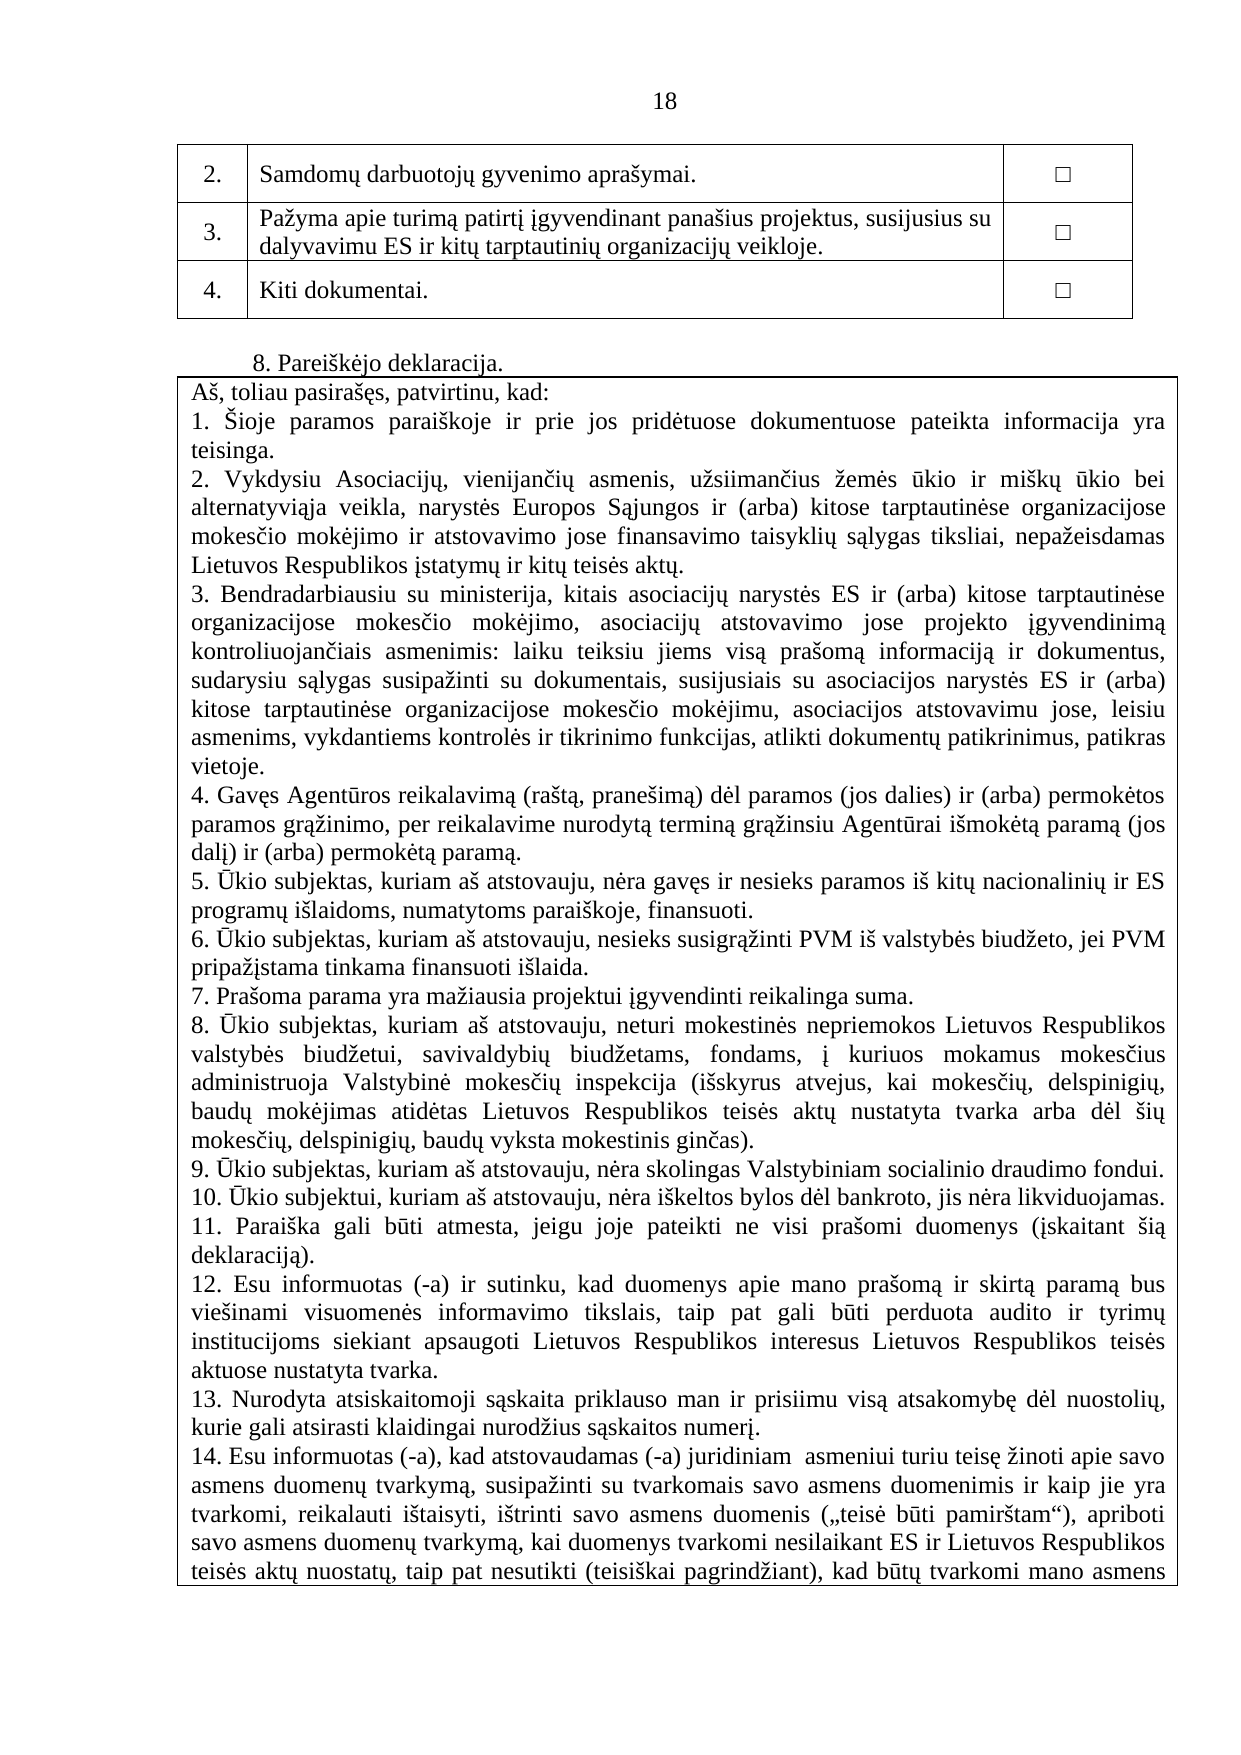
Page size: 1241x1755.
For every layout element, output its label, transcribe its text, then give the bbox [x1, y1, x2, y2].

table_cell □ [1004, 261, 1132, 318]
table_cell Samdomų darbuotojų gyvenimo aprašymai. [248, 145, 1003, 202]
text 8. Pareiškėjo deklaracija. [177, 348, 1152, 376]
table_header Aš, toliau pasirašęs, patvirtinu, kad: 1. Šioje paramos paraiškoje ir prie jos pridėtuose dokumentuose pateikta informacija yra teisinga. 2. Vykdysiu Asociacijų, vienijančių asmenis, užsiimančius žemės ūkio ir miškų ūkio bei alternatyviąja veikla, narystės Europos Sąjungos ir (arba) kitose tarptautinėse organizacijose mokesčio mokėjimo ir atstovavimo jose finansavimo taisyklių sąlygas tiksliai, nepažeisdamas Lietuvos Respublikos įstatymų ir kitų teisės aktų. 3. Bendradarbiausiu su ministerija, kitais asociacijų narystės ES ir (arba) kitose tarptautinėse organizacijose mokesčio mokėjimo, asociacijų atstovavimo jose projekto įgyvendinimą kontroliuojančiais asmenimis: laiku teiksiu jiems visą prašomą informaciją ir dokumentus, sudarysiu sąlygas susipažinti su dokumentais, susijusiais su asociacijos narystės ES ir (arba) kitose tarptautinėse organizacijose mokesčio mokėjimu, asociacijos atstovavimu jose, leisiu asmenims, vykdantiems kontrolės ir tikrinimo funkcijas, atlikti dokumentų patikrinimus, patikras vietoje. 4. Gavęs Agentūros reikalavimą (raštą, pranešimą) dėl paramos (jos dalies) ir (arba) permokėtos paramos grąžinimo, per reikalavime nurodytą terminą grąžinsiu Agentūrai išmokėtą paramą (jos dalį) ir (arba) permokėtą paramą. 5. Ūkio subjektas, kuriam aš atstovauju, nėra gavęs ir nesieks paramos iš kitų nacionalinių ir ES programų išlaidoms, numatytoms paraiškoje, finansuoti. 6. Ūkio subjektas, kuriam aš atstovauju, nesieks susigrąžinti PVM iš valstybės biudžeto, jei PVM pripažįstama tinkama finansuoti išlaida. 7. Prašoma parama yra mažiausia projektui įgyvendinti reikalinga suma. 8. Ūkio subjektas, kuriam aš atstovauju, neturi mokestinės nepriemokos Lietuvos Respublikos valstybės biudžetui, savivaldybių biudžetams, fondams, į kuriuos mokamus mokesčius administruoja Valstybinė mokesčių inspekcija (išskyrus atvejus, kai mokesčių, delspinigių, baudų mokėjimas atidėtas Lietuvos Respublikos teisės aktų nustatyta tvarka arba dėl šių mokesčių, delspinigių, baudų vyksta mokestinis ginčas). 9. Ūkio subjektas, kuriam aš atstovauju, nėra skolingas Valstybiniam socialinio draudimo fondui. 10. Ūkio subjektui, kuriam aš atstovauju, nėra iškeltos bylos dėl bankroto, jis nėra likviduojamas. 11. Paraiška gali būti atmesta, jeigu joje pateikti ne visi prašomi duomenys (įskaitant šią deklaraciją). 12. Esu informuotas (-a) ir sutinku, kad duomenys apie mano prašomą ir skirtą paramą bus viešinami visuomenės informavimo tikslais, taip pat gali būti perduota audito ir tyrimų institucijoms siekiant apsaugoti Lietuvos Respublikos interesus Lietuvos Respublikos teisės aktuose nustatyta tvarka. 13. Nurodyta atsiskaitomoji sąskaita priklauso man ir prisiimu visą atsakomybę dėl nuostolių, kurie gali atsirasti klaidingai nurodžius sąskaitos numerį. 14. Esu informuotas (-a), kad atstovaudamas (-a) juridiniam asmeniui turiu teisę žinoti apie savo asmens duomenų tvarkymą, susipažinti su tvarkomais savo asmens duomenimis ir kaip jie yra tvarkomi, reikalauti ištaisyti, ištrinti savo asmens duomenis („teisė būti pamirštam“), apriboti savo asmens duomenų tvarkymą, kai duomenys tvarkomi nesilaikant ES ir Lietuvos Respublikos teisės aktų nuostatų, taip pat nesutikti (teisiškai pagrindžiant), kad būtų tvarkomi mano asmens [178, 378, 1177, 1585]
table_cell 3. [178, 203, 247, 260]
table_cell 4. [178, 261, 247, 318]
table_cell □ [1004, 203, 1132, 260]
table_cell 2. [178, 145, 247, 202]
table_cell □ [1004, 145, 1132, 202]
table_cell Kiti dokumentai. [248, 261, 1003, 318]
table_cell Pažyma apie turimą patirtį įgyvendinant panašius projektus, susijusius su dalyvavimu ES ir kitų tarptautinių organizacijų veikloje. [248, 203, 1003, 260]
